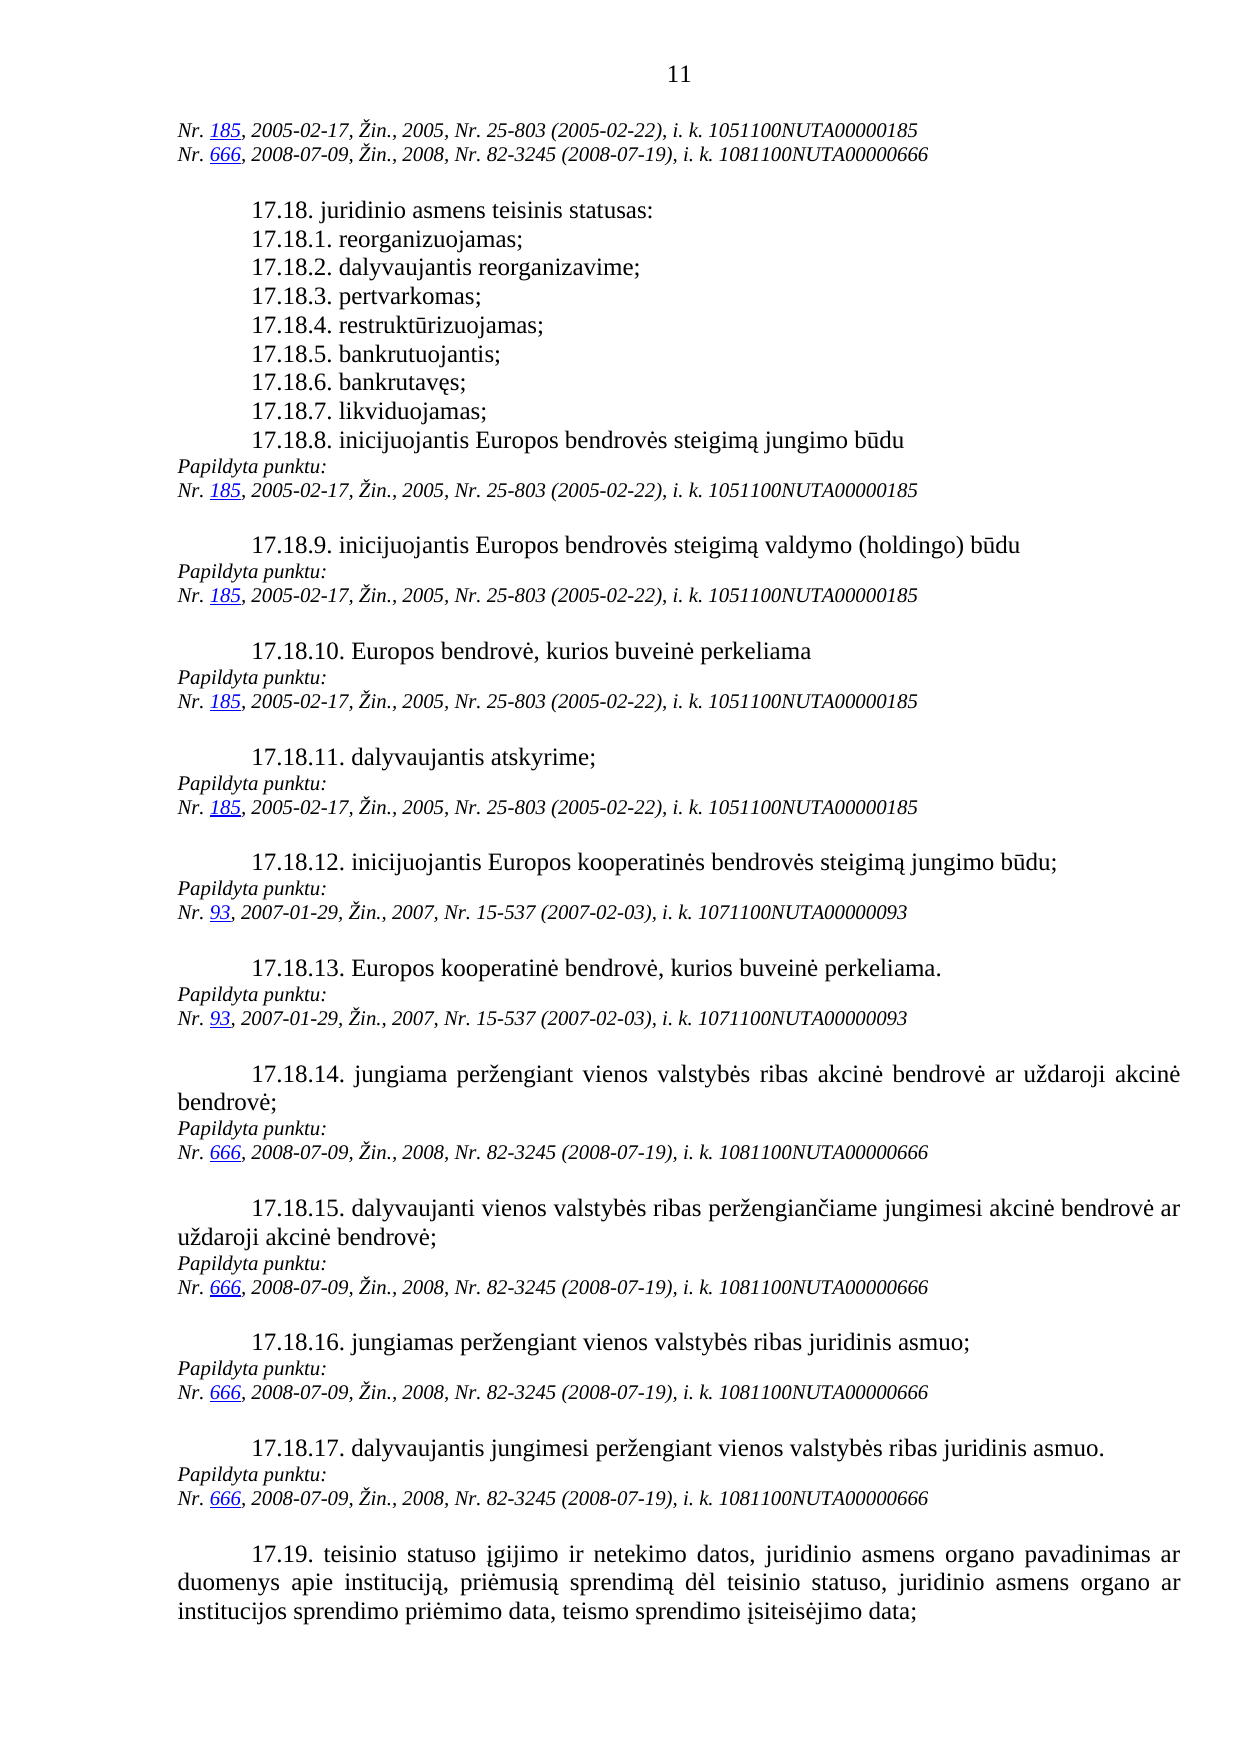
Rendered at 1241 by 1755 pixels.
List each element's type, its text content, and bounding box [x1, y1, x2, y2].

text 17.18.6. bankrutavęs; [177, 367, 1181, 396]
text Papildyta punktu: [177, 1356, 1181, 1380]
text Nr. 666, 2008-07-09, Žin., 2008, Nr. 82-3245 (2008-07-19), i. k. 1081100NUTA00000666 [177, 1486, 1181, 1510]
text 17.18.11. dalyvaujantis atskyrime; [177, 742, 1181, 771]
text Nr. 666, 2008-07-09, Žin., 2008, Nr. 82-3245 (2008-07-19), i. k. 1081100NUTA00000666 [177, 1380, 1181, 1404]
text 17.18.2. dalyvaujantis reorganizavime; [177, 252, 1181, 281]
text Papildyta punktu: [177, 1251, 1181, 1275]
text Nr. 185, 2005-02-17, Žin., 2005, Nr. 25-803 (2005-02-22), i. k. 1051100NUTA00000185 [177, 795, 1181, 819]
text Nr. 666, 2008-07-09, Žin., 2008, Nr. 82-3245 (2008-07-19), i. k. 1081100NUTA00000666 [177, 1140, 1181, 1164]
text Nr. 185, 2005-02-17, Žin., 2005, Nr. 25-803 (2005-02-22), i. k. 1051100NUTA00000185 [177, 118, 1181, 142]
text 17.18.14. jungiama peržengiant vienos valstybės ribas akcinė bendrovė ar uždaroji akcinė bendrovė; [177, 1059, 1181, 1116]
text 17.18.12. inicijuojantis Europos kooperatinės bendrovės steigimą jungimo būdu; [177, 847, 1181, 876]
text Papildyta punktu: [177, 771, 1181, 795]
text 17.18.13. Europos kooperatinė bendrovė, kurios buveinė perkeliama. [177, 953, 1181, 982]
text Nr. 93, 2007-01-29, Žin., 2007, Nr. 15-537 (2007-02-03), i. k. 1071100NUTA00000093 [177, 900, 1181, 924]
text 17.18.16. jungiamas peržengiant vienos valstybės ribas juridinis asmuo; [177, 1327, 1181, 1356]
text 17.18.10. Europos bendrovė, kurios buveinė perkeliama [177, 636, 1181, 665]
text Papildyta punktu: [177, 665, 1181, 689]
text 17.18.3. pertvarkomas; [177, 281, 1181, 310]
text 17.19. teisinio statuso įgijimo ir netekimo datos, juridinio asmens organo pavadinimas ar duomenys apie instituciją, priėmusią sprendimą dėl teisinio statuso, juridinio asmens organo ar institucijos sprendimo priėmimo data, teismo sprendimo įsiteisėjimo data; [177, 1539, 1181, 1625]
text 17.18.7. likviduojamas; [177, 396, 1181, 425]
text Papildyta punktu: [177, 559, 1181, 583]
text Nr. 93, 2007-01-29, Žin., 2007, Nr. 15-537 (2007-02-03), i. k. 1071100NUTA00000093 [177, 1006, 1181, 1030]
text Papildyta punktu: [177, 1462, 1181, 1486]
text 17.18.9. inicijuojantis Europos bendrovės steigimą valdymo (holdingo) būdu [177, 531, 1181, 559]
text Nr. 666, 2008-07-09, Žin., 2008, Nr. 82-3245 (2008-07-19), i. k. 1081100NUTA00000666 [177, 1275, 1181, 1299]
text Nr. 666, 2008-07-09, Žin., 2008, Nr. 82-3245 (2008-07-19), i. k. 1081100NUTA00000666 [177, 142, 1181, 166]
text 17.18.5. bankrutuojantis; [177, 339, 1181, 367]
text 17.18.15. dalyvaujanti vienos valstybės ribas peržengiančiame jungimesi akcinė bendrovė ar uždaroji akcinė bendrovė; [177, 1193, 1181, 1251]
text Papildyta punktu: [177, 876, 1181, 900]
text 17.18. juridinio asmens teisinis statusas: [177, 195, 1181, 224]
text Nr. 185, 2005-02-17, Žin., 2005, Nr. 25-803 (2005-02-22), i. k. 1051100NUTA00000185 [177, 689, 1181, 713]
text 17.18.1. reorganizuojamas; [177, 224, 1181, 252]
text Nr. 185, 2005-02-17, Žin., 2005, Nr. 25-803 (2005-02-22), i. k. 1051100NUTA00000185 [177, 478, 1181, 502]
text Papildyta punktu: [177, 454, 1181, 478]
text 17.18.8. inicijuojantis Europos bendrovės steigimą jungimo būdu [177, 425, 1181, 454]
text 17.18.17. dalyvaujantis jungimesi peržengiant vienos valstybės ribas juridinis asmuo. [177, 1433, 1181, 1462]
text Papildyta punktu: [177, 1116, 1181, 1140]
text Nr. 185, 2005-02-17, Žin., 2005, Nr. 25-803 (2005-02-22), i. k. 1051100NUTA00000185 [177, 583, 1181, 607]
text 17.18.4. restruktūrizuojamas; [177, 310, 1181, 339]
text Papildyta punktu: [177, 982, 1181, 1006]
